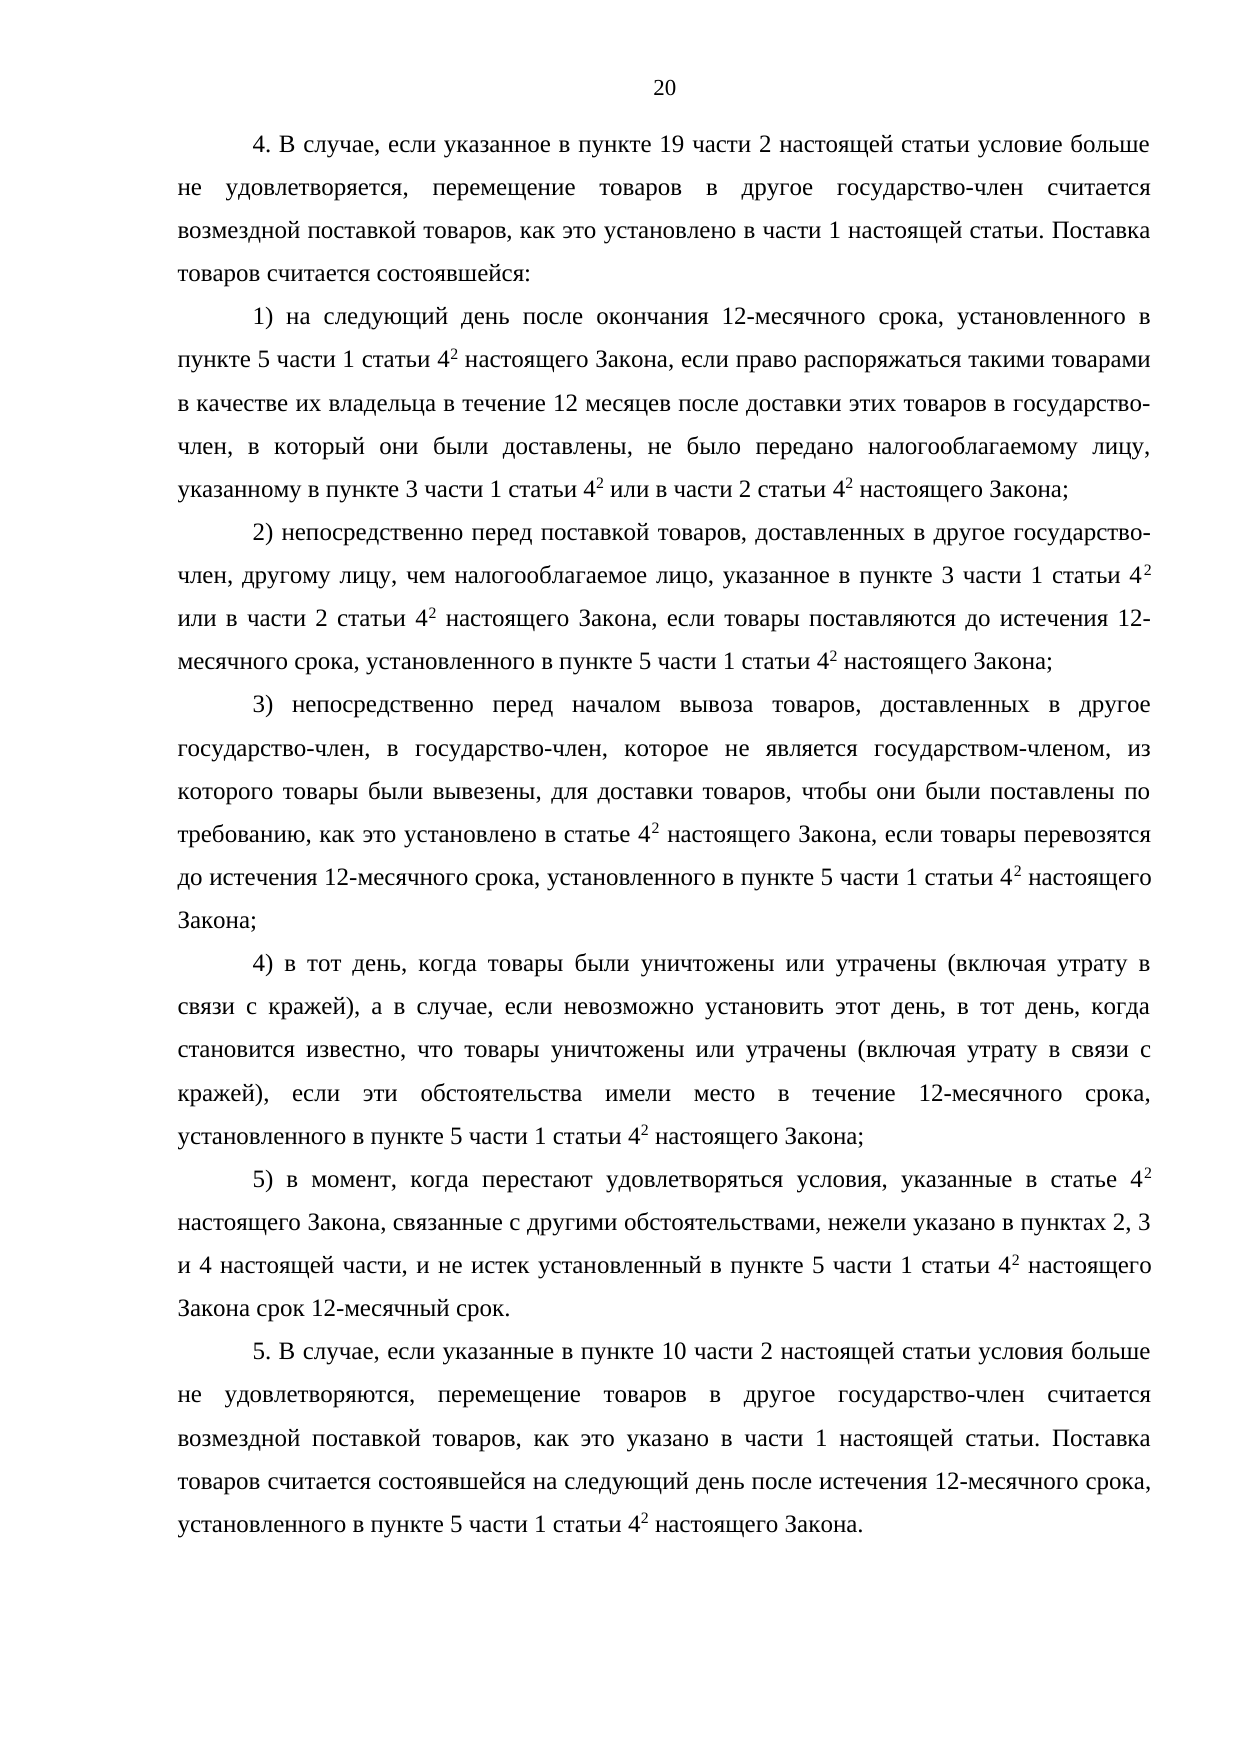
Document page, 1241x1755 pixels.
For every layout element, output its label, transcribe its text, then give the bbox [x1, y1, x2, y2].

text 5. В случае, если указанные в пункте 10 части 2 настоящей статьи условия больше не удовлетворяются, перемещение товаров в другое государство-член считается возмездной поставкой товаров, как это указано в части 1 настоящей статьи. Поставка товаров считается состоявшейся на следующий день после истечения 12-месячного срока, установленного в пункте 5 части 1 статьи 42 настоящего Закона. [177, 1336, 1152, 1538]
text 4. В случае, если указанное в пункте 19 части 2 настоящей статьи условие больше не удовлетворяется, перемещение товаров в другое государство-член считается возмездной поставкой товаров, как это установлено в части 1 настоящей статьи. Поставка товаров считается состоявшейся: [177, 129, 1152, 287]
text 3) непосредственно перед началом вывоза товаров, доставленных в другое государство-член, в государство-член, которое не является государством-членом, из которого товары были вывезены, для доставки товаров, чтобы они были поставлены по требованию, как это установлено в статье 42 настоящего Закона, если товары перевозятся до истечения 12-месячного срока, установленного в пункте 5 части 1 статьи 42 настоящего Закона; [177, 689, 1152, 934]
text 1) на следующий день после окончания 12-месячного срока, установленного в пункте 5 части 1 статьи 42 настоящего Закона, если право распоряжаться такими товарами в качестве их владельца в течение 12 месяцев после доставки этих товаров в государство-член, в который они были доставлены, не было передано налогооблагаемому лицу, указанному в пункте 3 части 1 статьи 42 или в части 2 статьи 42 настоящего Закона; [177, 301, 1152, 503]
text 2) непосредственно перед поставкой товаров, доставленных в другое государство-член, другому лицу, чем налогооблагаемое лицо, указанное в пункте 3 части 1 статьи 42 или в части 2 статьи 42 настоящего Закона, если товары поставляются до истечения 12-месячного срока, установленного в пункте 5 части 1 статьи 42 настоящего Закона; [177, 517, 1152, 675]
text 4) в тот день, когда товары были уничтожены или утрачены (включая утрату в связи с кражей), а в случае, если невозможно установить этот день, в тот день, когда становится известно, что товары уничтожены или утрачены (включая утрату в связи с кражей), если эти обстоятельства имели место в течение 12-месячного срока, установленного в пункте 5 части 1 статьи 42 настоящего Закона; [177, 948, 1152, 1149]
text 5) в момент, когда перестают удовлетворяться условия, указанные в статье 42 настоящего Закона, связанные с другими обстоятельствами, нежели указано в пунктах 2, 3 и 4 настоящей части, и не истек установленный в пункте 5 части 1 статьи 42 настоящего Закона срок 12-месячный срок. [177, 1164, 1152, 1322]
